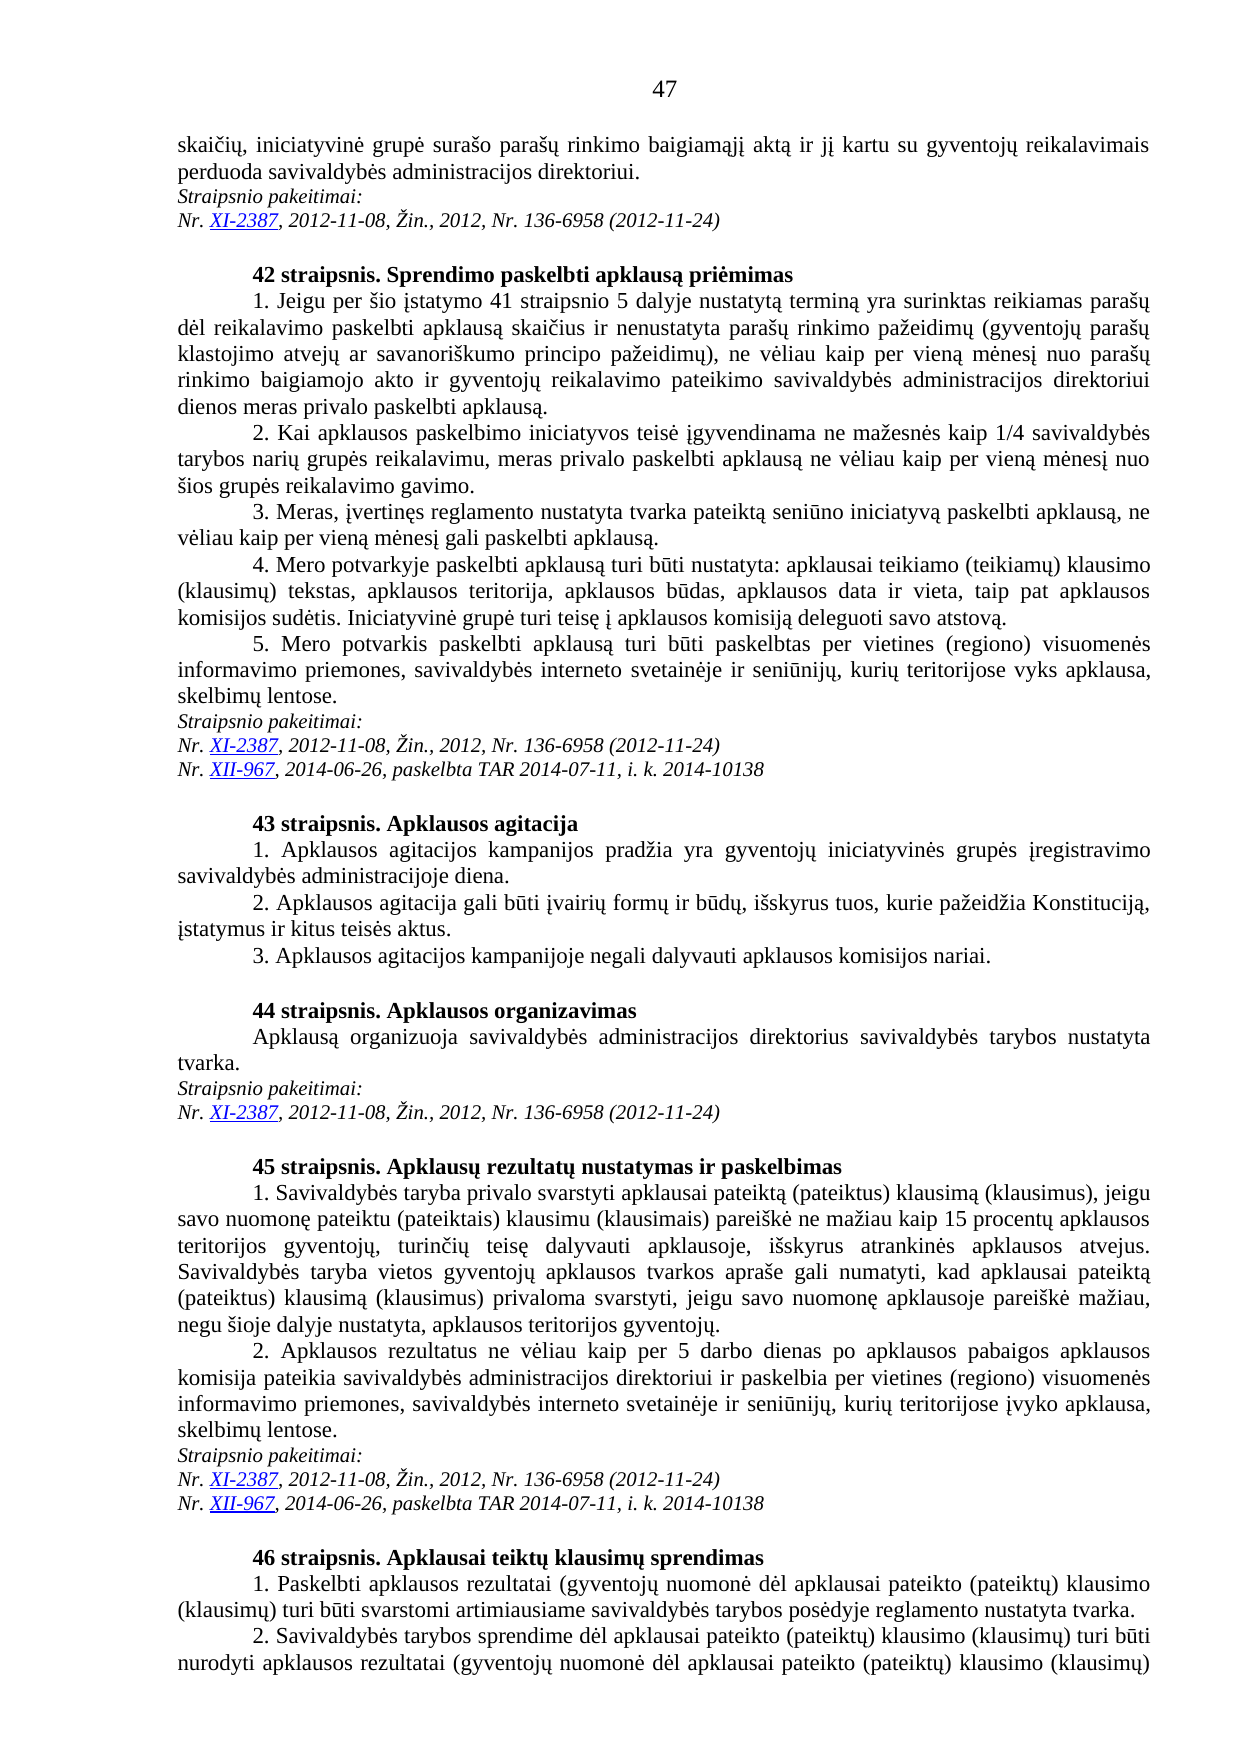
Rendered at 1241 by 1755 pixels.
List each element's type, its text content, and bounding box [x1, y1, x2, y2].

text Nr. XI-2387, 2012-11-08, Žin., 2012, Nr. 136-6958 (2012-11-24) [177, 1467, 1152, 1491]
text 45 straipsnis. Apklausų rezultatų nustatymas ir paskelbimas [177, 1153, 1152, 1179]
text Straipsnio pakeitimai: [177, 1076, 1152, 1100]
text Nr. XII-967, 2014-06-26, paskelbta TAR 2014-07-11, i. k. 2014-10138 [177, 1491, 1152, 1515]
text 2. Kai apklausos paskelbimo iniciatyvos teisė įgyvendinama ne mažesnės kaip 1/4 savivaldybės tarybos narių grupės reikalavimu, meras privalo paskelbti apklausą ne vėliau kaip per vieną mėnesį nuo šios grupės reikalavimo gavimo. [177, 419, 1152, 498]
text 43 straipsnis. Apklausos agitacija [177, 810, 1152, 836]
text Straipsnio pakeitimai: [177, 709, 1152, 733]
text 3. Meras, įvertinęs reglamento nustatyta tvarka pateiktą seniūno iniciatyvą paskelbti apklausą, ne vėliau kaip per vieną mėnesį gali paskelbti apklausą. [177, 498, 1152, 551]
text 46 straipsnis. Apklausai teiktų klausimų sprendimas [177, 1543, 1152, 1570]
text 2. Savivaldybės tarybos sprendime dėl apklausai pateikto (pateiktų) klausimo (klausimų) turi būti nurodyti apklausos rezultatai (gyventojų nuomonė dėl apklausai pateikto (pateiktų) klausimo (klausimų) [177, 1623, 1152, 1675]
text 2. Apklausos agitacija gali būti įvairių formų ir būdų, išskyrus tuos, kurie pažeidžia Konstituciją, įstatymus ir kitus teisės aktus. [177, 889, 1152, 942]
text skaičių, iniciatyvinė grupė surašo parašų rinkimo baigiamąjį aktą ir jį kartu su gyventojų reikalavimais perduoda savivaldybės administracijos direktoriui. [177, 131, 1152, 184]
text 1. Apklausos agitacijos kampanijos pradžia yra gyventojų iniciatyvinės grupės įregistravimo savivaldybės administracijoje diena. [177, 836, 1152, 889]
text 44 straipsnis. Apklausos organizavimas [177, 997, 1152, 1023]
text Nr. XI-2387, 2012-11-08, Žin., 2012, Nr. 136-6958 (2012-11-24) [177, 208, 1152, 232]
text 1. Savivaldybės taryba privalo svarstyti apklausai pateiktą (pateiktus) klausimą (klausimus), jeigu savo nuomonę pateiktu (pateiktais) klausimu (klausimais) pareiškė ne mažiau kaip 15 procentų apklausos teritorijos gyventojų, turinčių teisę dalyvauti apklausoje, išskyrus atrankinės apklausos atvejus. Savivaldybės taryba vietos gyventojų apklausos tvarkos apraše gali numatyti, kad apklausai pateiktą (pateiktus) klausimą (klausimus) privaloma svarstyti, jeigu savo nuomonę apklausoje pareiškė mažiau, negu šioje dalyje nustatyta, apklausos teritorijos gyventojų. [177, 1179, 1152, 1337]
text 5. Mero potvarkis paskelbti apklausą turi būti paskelbtas per vietines (regiono) visuomenės informavimo priemones, savivaldybės interneto svetainėje ir seniūnijų, kurių teritorijose vyks apklausa, skelbimų lentose. [177, 630, 1152, 709]
text Nr. XI-2387, 2012-11-08, Žin., 2012, Nr. 136-6958 (2012-11-24) [177, 733, 1152, 757]
text Straipsnio pakeitimai: [177, 1443, 1152, 1467]
text 3. Apklausos agitacijos kampanijoje negali dalyvauti apklausos komisijos nariai. [177, 942, 1152, 968]
text 1. Paskelbti apklausos rezultatai (gyventojų nuomonė dėl apklausai pateikto (pateiktų) klausimo (klausimų) turi būti svarstomi artimiausiame savivaldybės tarybos posėdyje reglamento nustatyta tvarka. [177, 1570, 1152, 1623]
text 2. Apklausos rezultatus ne vėliau kaip per 5 darbo dienas po apklausos pabaigos apklausos komisija pateikia savivaldybės administracijos direktoriui ir paskelbia per vietines (regiono) visuomenės informavimo priemones, savivaldybės interneto svetainėje ir seniūnijų, kurių teritorijose įvyko apklausa, skelbimų lentose. [177, 1337, 1152, 1443]
text Straipsnio pakeitimai: [177, 184, 1152, 208]
text Apklausą organizuoja savivaldybės administracijos direktorius savivaldybės tarybos nustatyta tvarka. [177, 1023, 1152, 1076]
text Nr. XI-2387, 2012-11-08, Žin., 2012, Nr. 136-6958 (2012-11-24) [177, 1100, 1152, 1124]
text 4. Mero potvarkyje paskelbti apklausą turi būti nustatyta: apklausai teikiamo (teikiamų) klausimo (klausimų) tekstas, apklausos teritorija, apklausos būdas, apklausos data ir vieta, taip pat apklausos komisijos sudėtis. Iniciatyvinė grupė turi teisę į apklausos komisiją deleguoti savo atstovą. [177, 551, 1152, 630]
text Nr. XII-967, 2014-06-26, paskelbta TAR 2014-07-11, i. k. 2014-10138 [177, 757, 1152, 781]
text 42 straipsnis. Sprendimo paskelbti apklausą priėmimas [177, 261, 1152, 287]
text 1. Jeigu per šio įstatymo 41 straipsnio 5 dalyje nustatytą terminą yra surinktas reikiamas parašų dėl reikalavimo paskelbti apklausą skaičius ir nenustatyta parašų rinkimo pažeidimų (gyventojų parašų klastojimo atvejų ar savanoriškumo principo pažeidimų), ne vėliau kaip per vieną mėnesį nuo parašų rinkimo baigiamojo akto ir gyventojų reikalavimo pateikimo savivaldybės administracijos direktoriui dienos meras privalo paskelbti apklausą. [177, 287, 1152, 419]
